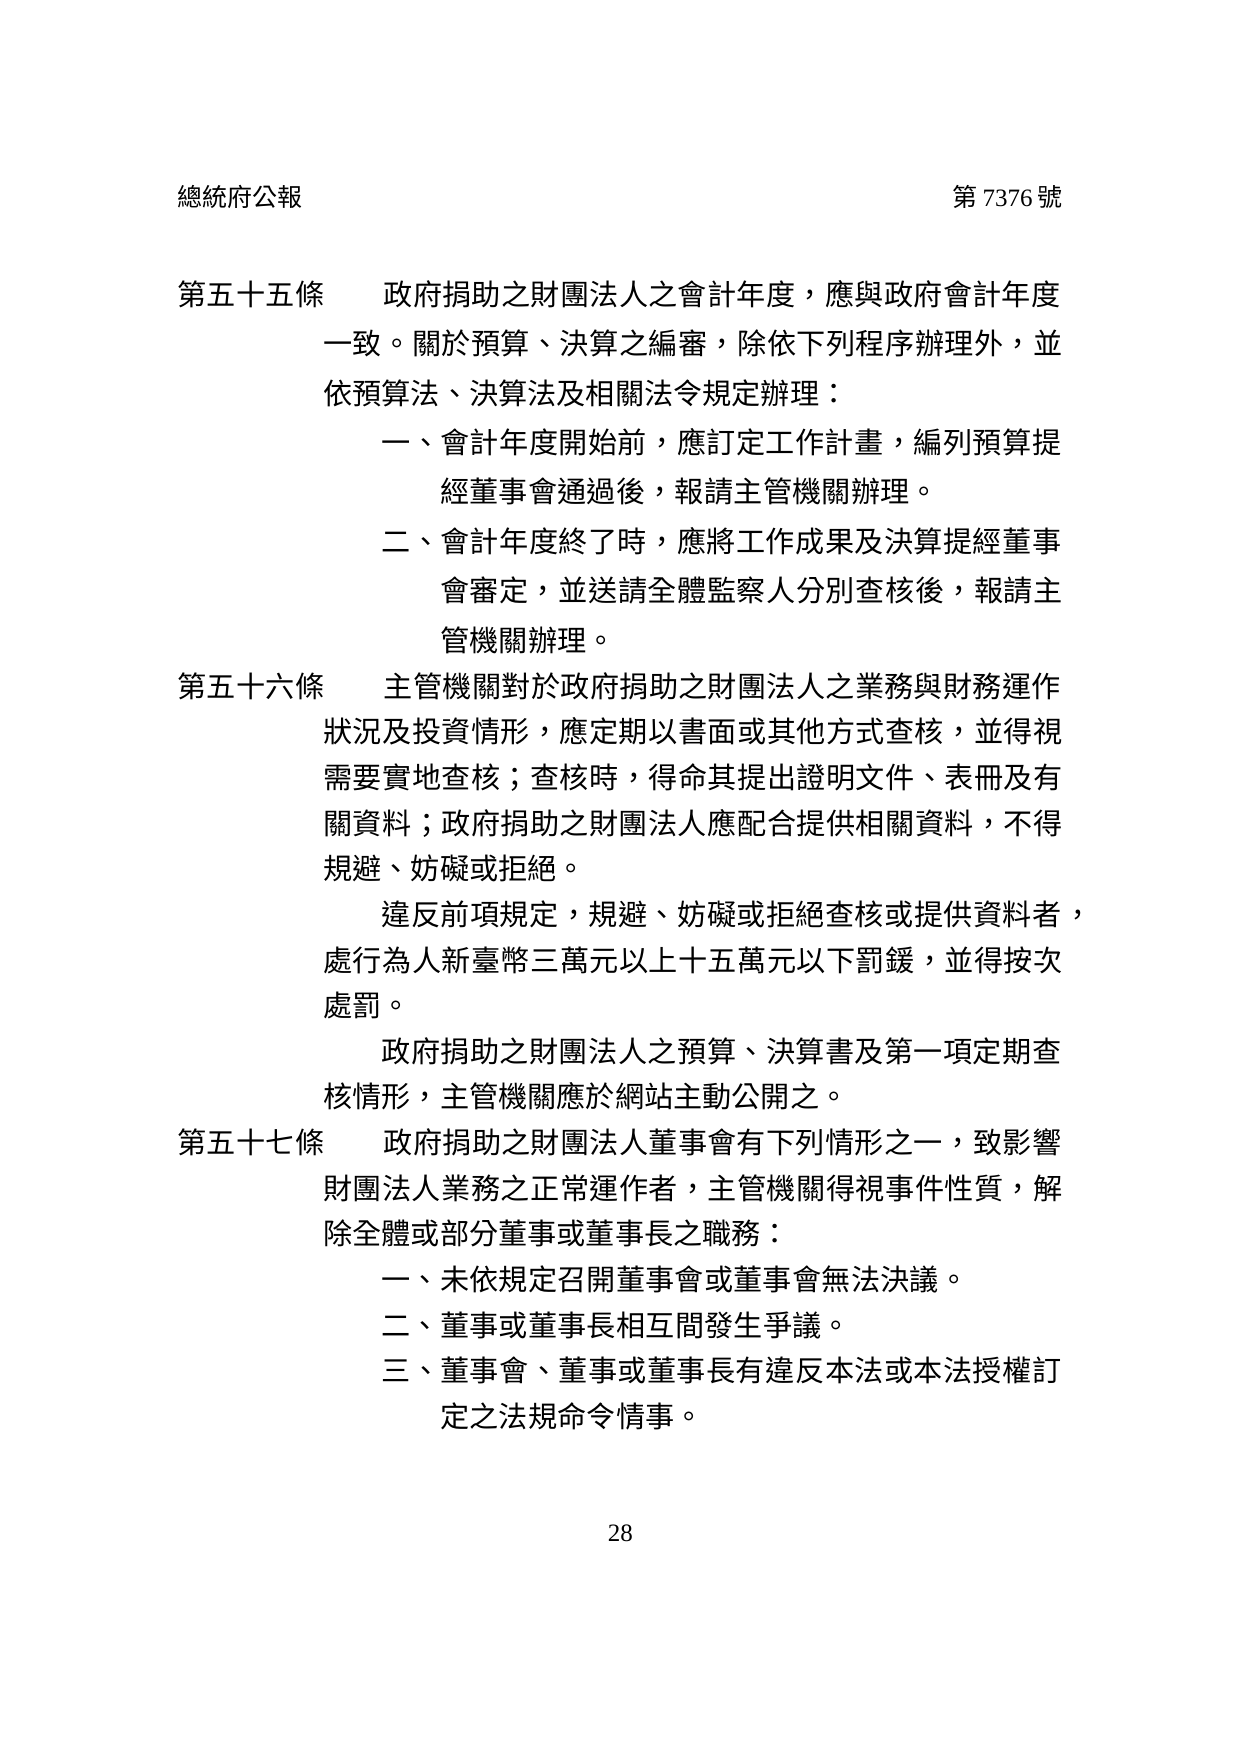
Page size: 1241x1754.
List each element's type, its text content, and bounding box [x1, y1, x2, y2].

text 違反前項規定，規避、妨礙或拒絕查核或提供資料者，處行為人新臺幣三萬元以上十五萬元以下罰鍰，並得按次處罰。 [323, 889, 1063, 1026]
text 第五十五條 政府捐助之財團法人之會計年度，應與政府會計年度一致。關於預算、決算之編審，除依下列程序辦理外，並依預算法、決算法及相關法令規定辦理： [177, 266, 1063, 414]
text 二、董事或董事長相互間發生爭議。 [381, 1299, 1063, 1345]
text 三、董事會、董事或董事長有違反本法或本法授權訂定之法規命令情事。 [381, 1345, 1063, 1436]
text 一、會計年度開始前，應訂定工作計畫，編列預算提經董事會通過後，報請主管機關辦理。 [381, 414, 1063, 513]
text 第五十六條 主管機關對於政府捐助之財團法人之業務與財務運作狀況及投資情形，應定期以書面或其他方式查核，並得視需要實地查核；查核時，得命其提出證明文件、表冊及有關資料；政府捐助之財團法人應配合提供相關資料，不得規避、妨礙或拒絕。 [177, 661, 1063, 889]
text 二、會計年度終了時，應將工作成果及決算提經董事會審定，並送請全體監察人分別查核後，報請主管機關辦理。 [381, 513, 1063, 661]
text 第五十七條 政府捐助之財團法人董事會有下列情形之一，致影響財團法人業務之正常運作者，主管機關得視事件性質，解除全體或部分董事或董事長之職務： [177, 1117, 1063, 1254]
text 一、未依規定召開董事會或董事會無法決議。 [381, 1254, 1063, 1299]
text 政府捐助之財團法人之預算、決算書及第一項定期查核情形，主管機關應於網站主動公開之。 [323, 1026, 1063, 1117]
